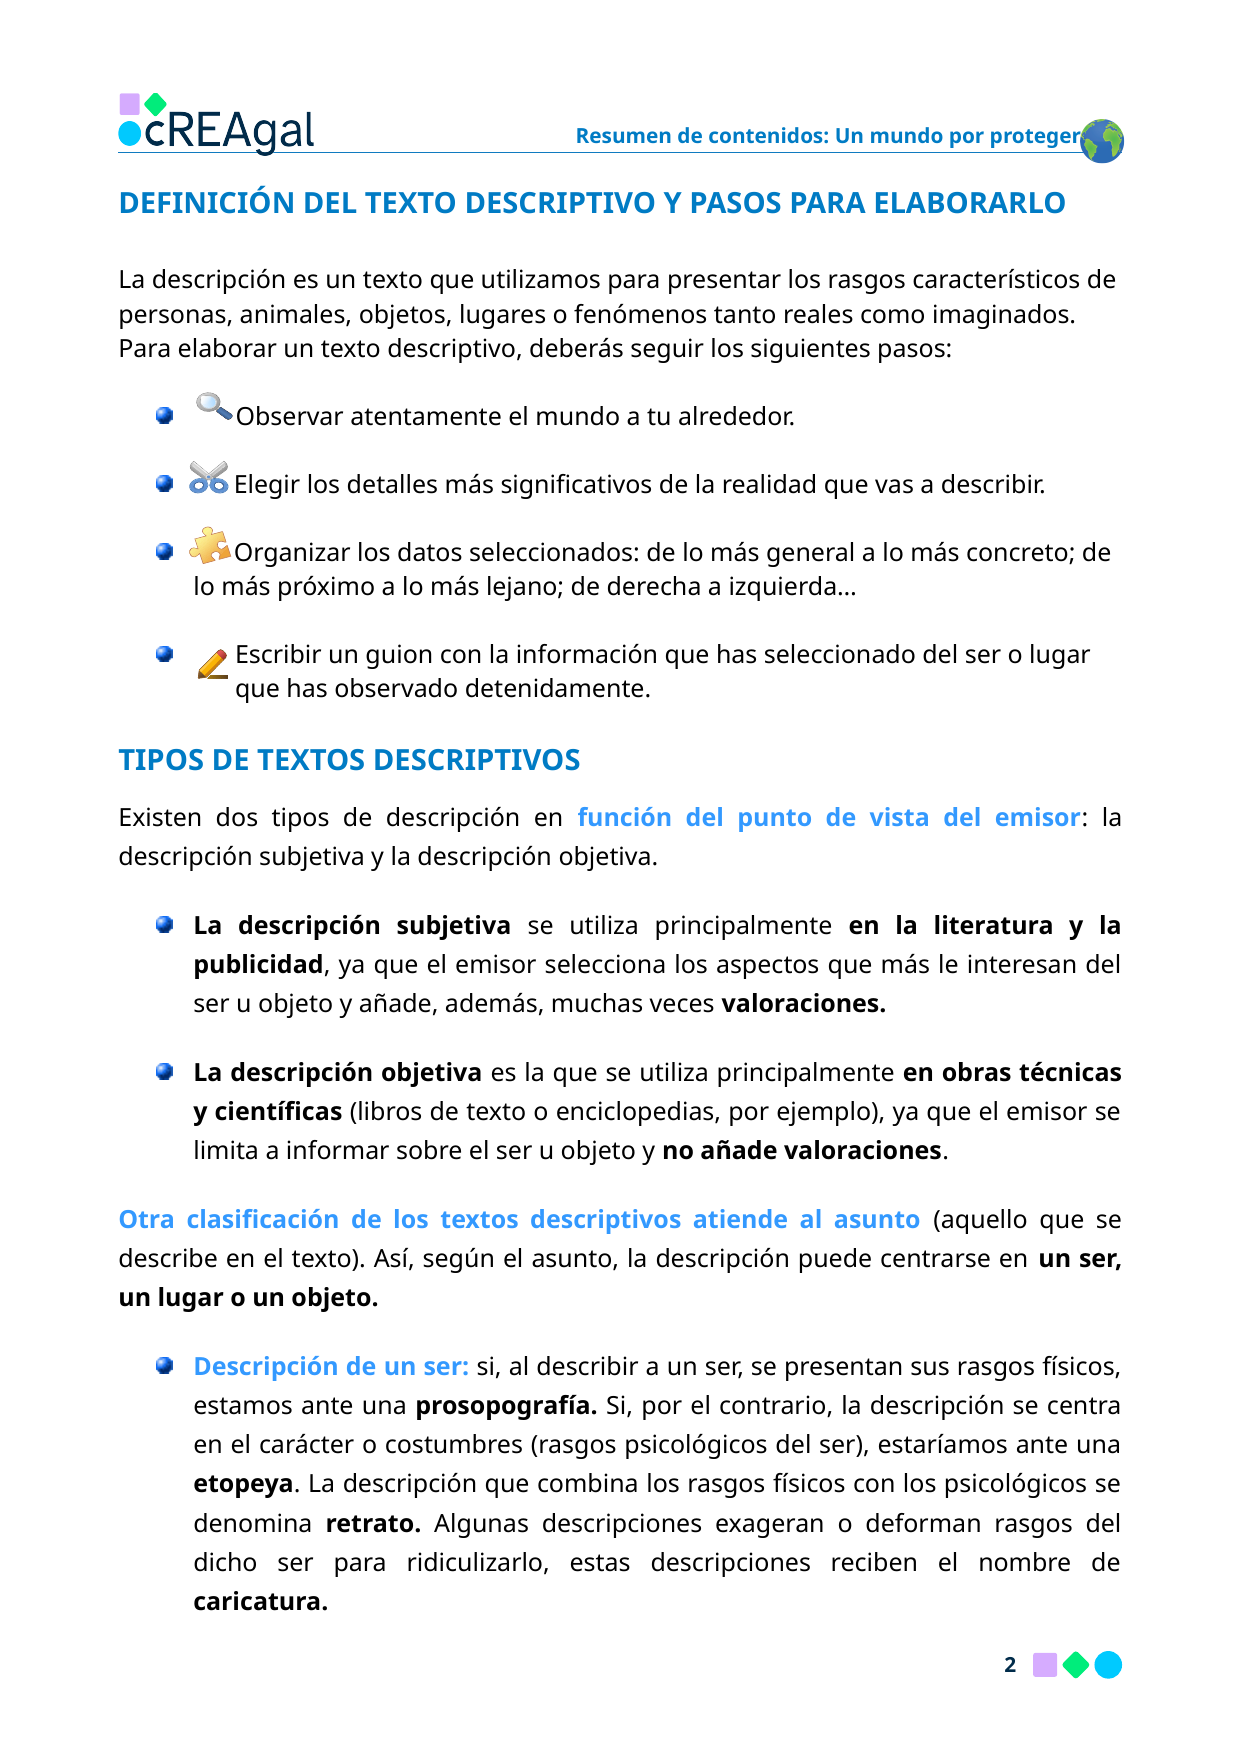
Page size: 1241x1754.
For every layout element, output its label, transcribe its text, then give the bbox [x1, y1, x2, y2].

list Organizar los datos seleccionados: de lo más general a lo más concreto; de lo más próximo a lo más lejano; de derecha a izquierda… [156, 535, 1122, 603]
text Existen dos tipos de descripción en función del punto de vista del emisor: la descripción subjetiva y la descripción objetiva. [118, 799, 1122, 873]
list Elegir los detalles más significativos de la realidad que vas a describir. [156, 467, 1122, 501]
picture [156, 646, 173, 662]
text Otra clasificación de los textos descriptivos atiende al asunto (aquello que se describe en el texto). Así, según el asunto, la descripción puede centrarse en un ser, un lugar o un objeto. [118, 1202, 1122, 1314]
subtitle DEFINICIÓN DEL TEXTO DESCRIPTIVO Y PASOS PARA ELABORARLO [118, 182, 1122, 222]
list Descripción de un ser: si, al describir a un ser, se presentan sus rasgos físicos, estamos ante una prosopografía. Si, por el contrario, la descripción se centra en el carácter o costumbres (rasgos psicológicos del ser), estaríamos ante una etopeya. La descripción que combina los rasgos físicos con los psicológicos se denomina retrato. Algunas descripciones exageran o deforman rasgos del dicho ser para ridiculizarlo, estas descripciones reciben el nombre de caricatura. [156, 1349, 1122, 1618]
picture [156, 543, 173, 560]
picture [1075, 113, 1129, 165]
list Observar atentamente el mundo a tu alrededor. [156, 398, 1122, 432]
text Para elaborar un texto descriptivo, deberás seguir los siguientes pasos: [118, 330, 1122, 364]
picture [156, 1357, 173, 1374]
list La descripción objetiva es la que se utiliza principalmente en obras técnicas y científicas (libros de texto o enciclopedias, por ejemplo), ya que el emisor se limita a informar sobre el ser u objeto y no añade valoraciones. [156, 1054, 1122, 1167]
text La descripción es un texto que utilizamos para presentar los rasgos característicos de personas, animales, objetos, lugares o fenómenos tanto reales como imaginados. [118, 262, 1122, 330]
picture [118, 93, 314, 156]
picture [156, 407, 173, 424]
picture [156, 1063, 173, 1080]
list Escribir un guion con la información que has seleccionado del ser o lugar que has observado detenidamente. [156, 637, 1122, 705]
picture [156, 475, 173, 492]
list La descripción subjetiva se utiliza principalmente en la literatura y la publicidad, ya que el emisor selecciona los aspectos que más le interesan del ser u objeto y añade, además, muchas veces valoraciones. [156, 907, 1122, 1020]
subtitle TIPOS DE TEXTOS DESCRIPTIVOS [118, 739, 1122, 779]
picture [156, 916, 173, 933]
